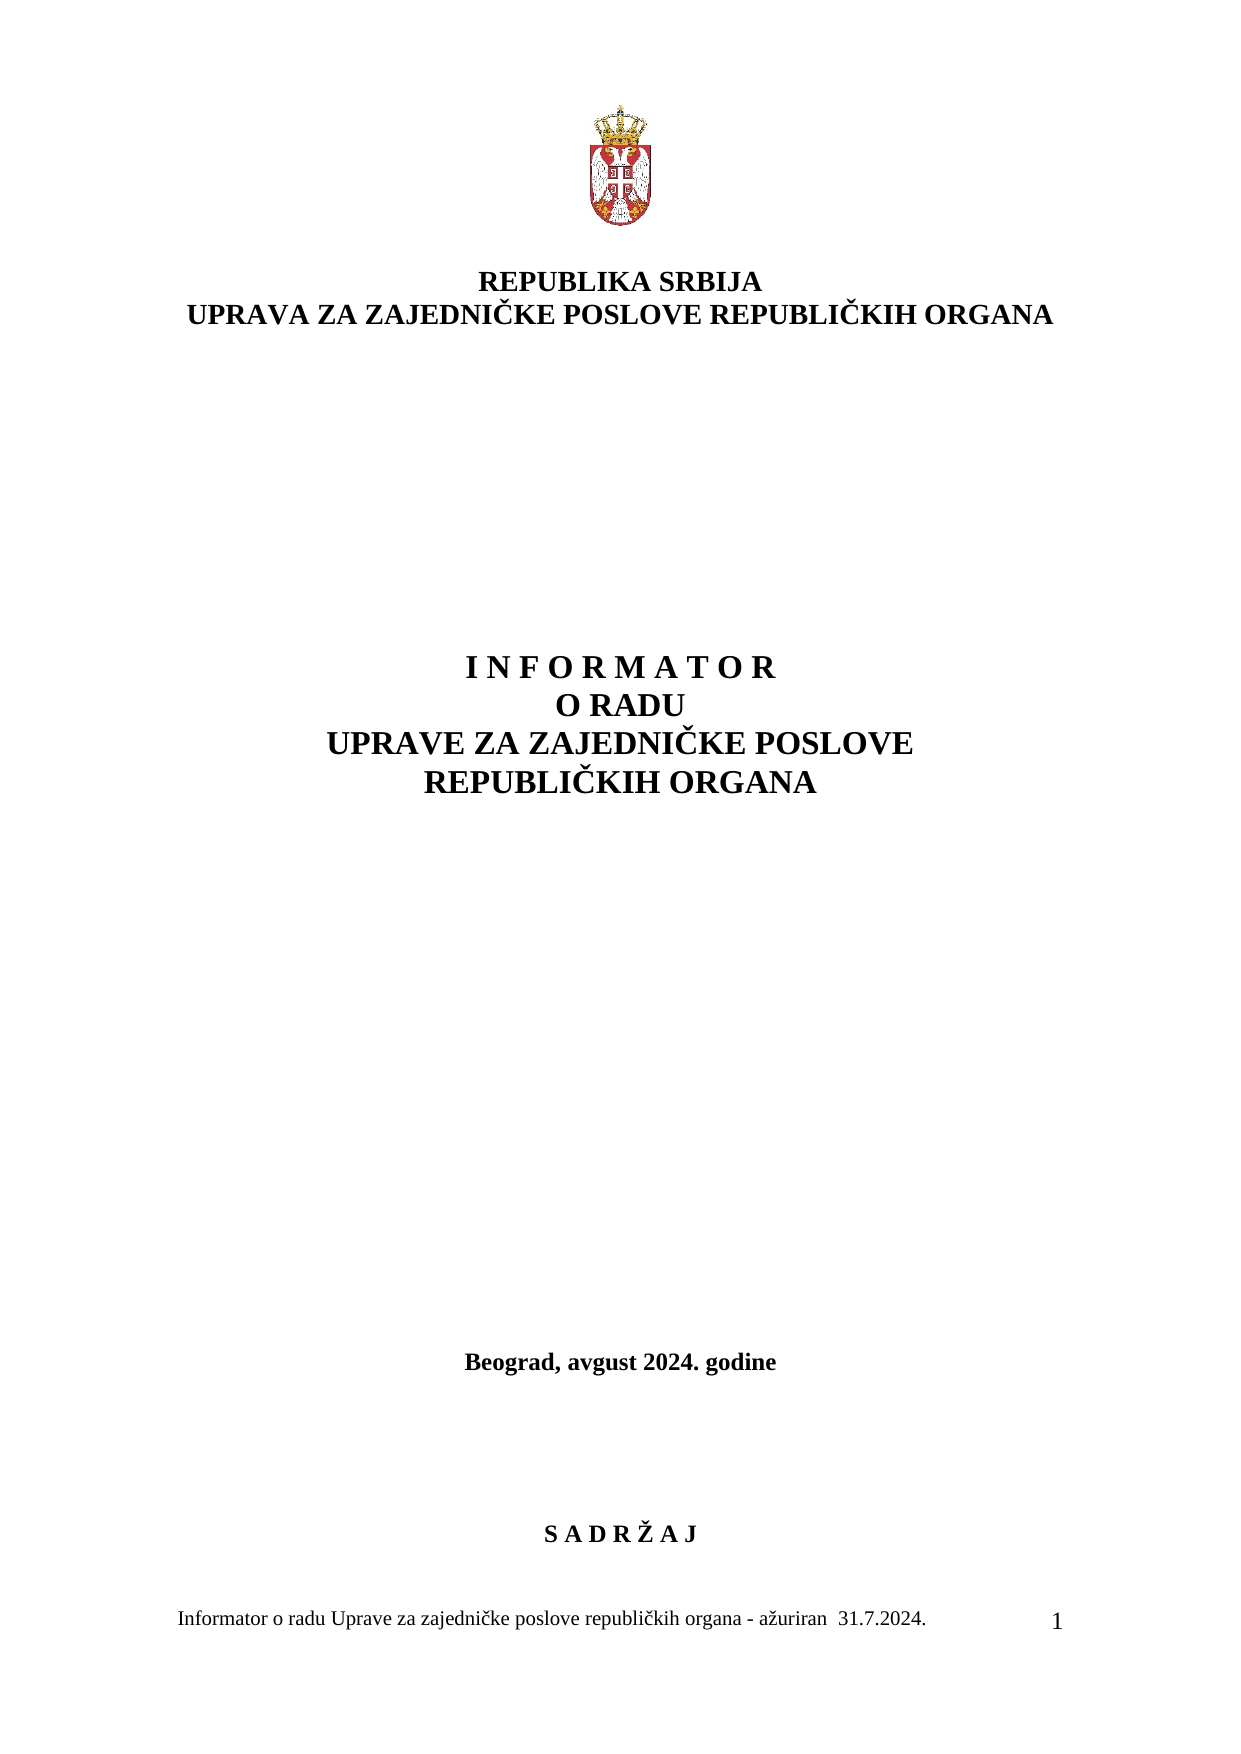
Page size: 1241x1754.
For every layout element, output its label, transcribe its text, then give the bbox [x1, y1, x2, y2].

text I N F O R M A T O R [177, 647, 1063, 685]
text UPRAVA ZA ZAJEDNIČKE POSLOVE REPUBLIČKIH ORGANA [177, 297, 1063, 331]
text UPRAVE ZA ZAJEDNIČKE POSLOVE [177, 724, 1063, 762]
text S A D R Ž A J [177, 1519, 1063, 1548]
text Beograd, avgust 2024. godine [177, 1347, 1063, 1375]
text REPUBLIKA SRBIJA [177, 264, 1063, 297]
text REPUBLIČKIH ORGANA [177, 762, 1063, 800]
text O RADU [177, 685, 1063, 724]
